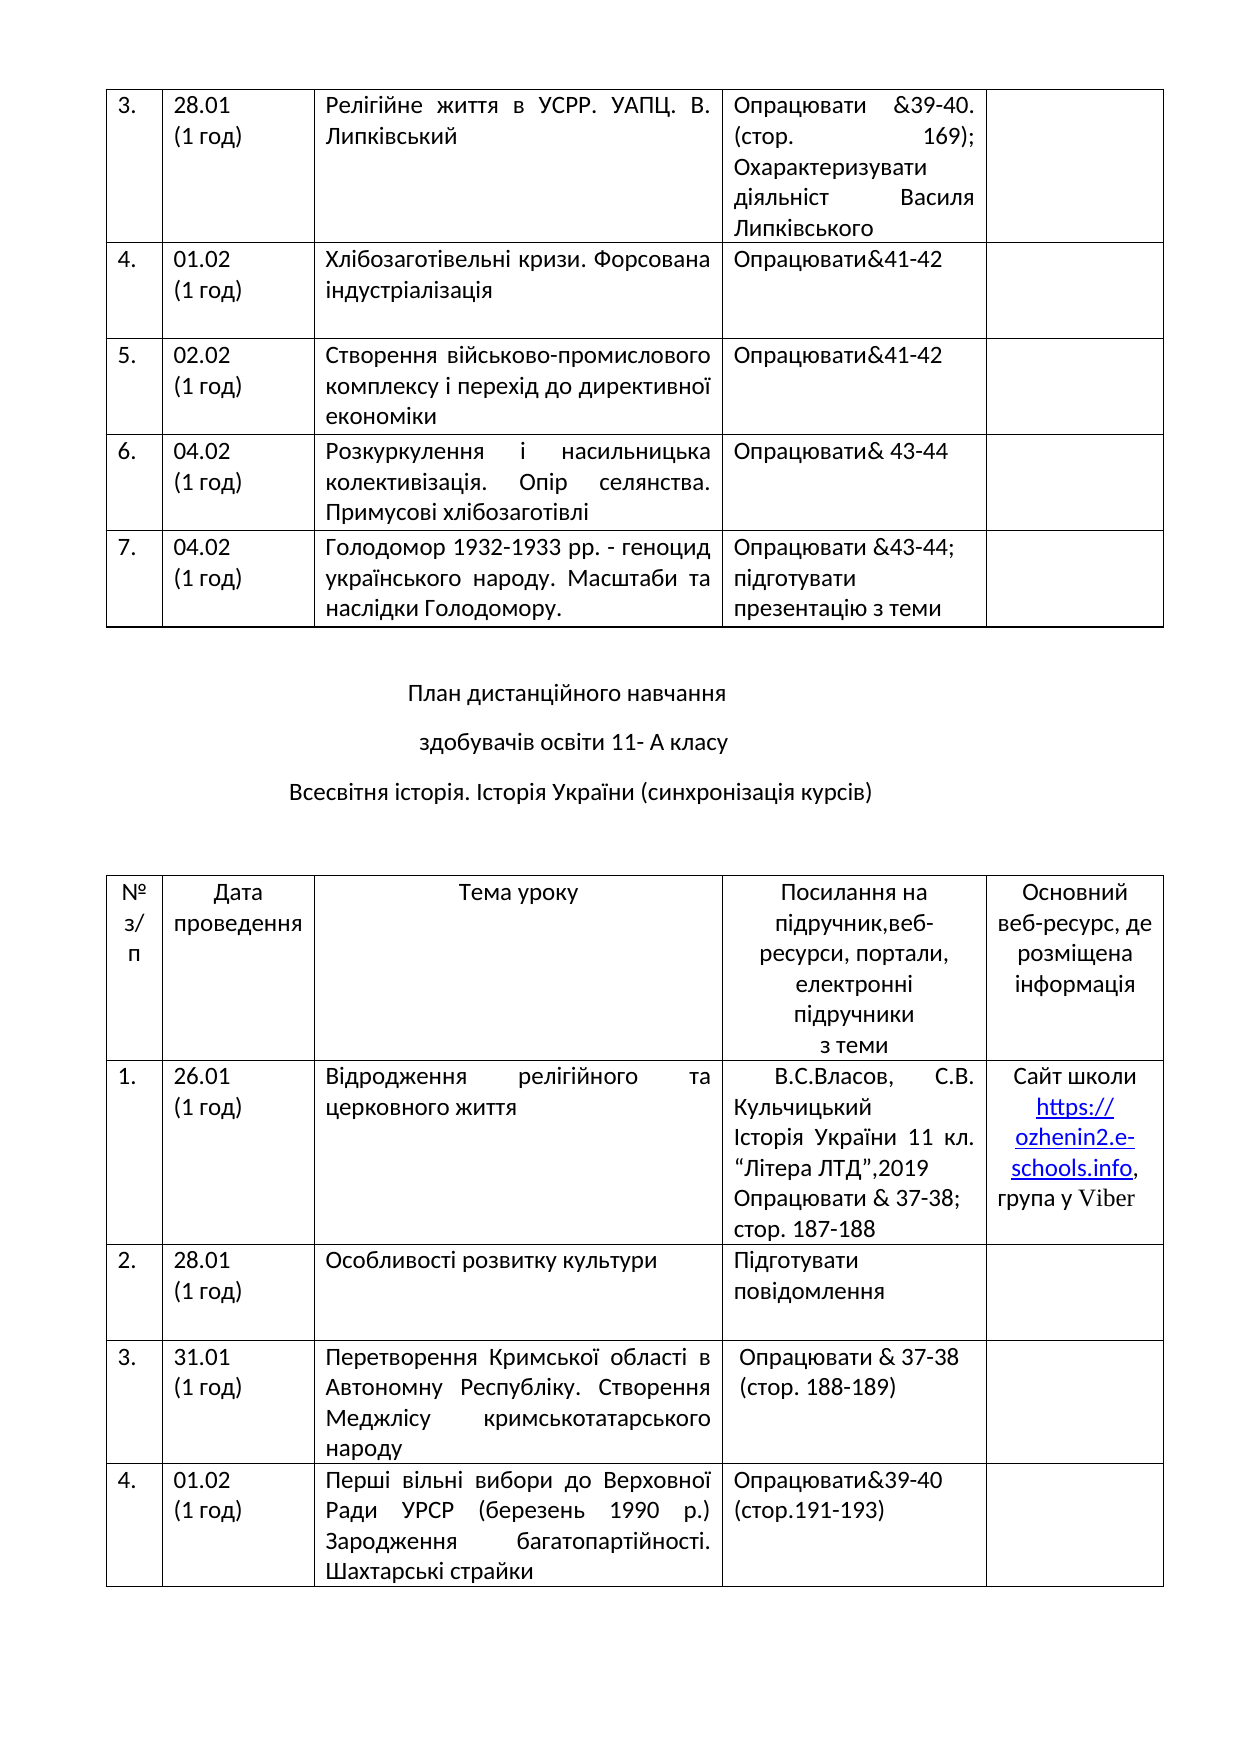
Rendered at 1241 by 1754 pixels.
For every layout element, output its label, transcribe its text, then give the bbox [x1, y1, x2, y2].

table_cell 3. [107, 1341, 162, 1463]
text План дистанційного навчання [148, 677, 1152, 707]
table_cell 26.01 (1 год) [163, 1061, 314, 1244]
table_cell 1. [107, 1061, 162, 1244]
table_cell Підготувати повідомлення [723, 1245, 986, 1340]
table_cell 04.02 (1 год) [163, 531, 314, 626]
table_header № з/п [107, 876, 162, 1059]
table_cell Особливості розвитку культури [315, 1245, 722, 1340]
table_cell 2. [107, 1245, 162, 1340]
table_header Посилання на підручник,веб-ресурси, портали, електронні підручники з теми [723, 876, 986, 1059]
table_cell [987, 339, 1163, 434]
table_cell Опрацювати&39-40 (стор.191-193) [723, 1464, 986, 1586]
table_cell Відродження релігійного та церковного життя [315, 1061, 722, 1244]
table_cell 4. [107, 1464, 162, 1586]
table_cell Хлібозаготівельні кризи. Форсована індустріалізація [315, 243, 722, 338]
table_cell [987, 435, 1163, 530]
table_cell Перетворення Кримської області в Автономну Республіку. Створення Меджлісу кримськотатарського народу [315, 1341, 722, 1463]
table_cell 01.02 (1 год) [163, 243, 314, 338]
table_cell Опрацювати&41-42 [723, 339, 986, 434]
table_cell [987, 90, 1163, 242]
table_header Основний веб-ресурс, де розміщена інформація [987, 876, 1163, 1059]
table_cell Опрацювати & 37-38 (стор. 188-189) [723, 1341, 986, 1463]
table_cell 7. [107, 531, 162, 626]
table_cell Опрацювати &39-40. (стор. 169); Охарактеризувати діяльніст Василя Липківського [723, 90, 986, 242]
table_cell Релігійне життя в УСРР. УАПЦ. В. Липківський [315, 90, 722, 242]
table_cell 4. [107, 243, 162, 338]
table_cell [987, 1464, 1163, 1586]
table_cell Опрацювати &43-44; підготувати презентацію з теми [723, 531, 986, 626]
table_cell Розкуркулення і насильницька колективізація. Опір селянства. Примусові хлібозаготівлі [315, 435, 722, 530]
table_cell 6. [107, 435, 162, 530]
table_cell 28.01 (1 год) [163, 1245, 314, 1340]
table_header Дата проведення [163, 876, 314, 1059]
table_cell 5. [107, 339, 162, 434]
table_cell [987, 243, 1163, 338]
table_cell 31.01 (1 год) [163, 1341, 314, 1463]
table_cell [987, 531, 1163, 626]
table_cell 01.02 (1 год) [163, 1464, 314, 1586]
table_cell Опрацювати& 43-44 [723, 435, 986, 530]
table_cell Голодомор 1932-1933 рр. - геноцид українського народу. Масштаби та наслідки Голодомору. [315, 531, 722, 626]
table_header Тема уроку [315, 876, 722, 1059]
table_cell [987, 1245, 1163, 1340]
table_cell Створення військово-промислового комплексу і перехід до директивної економіки [315, 339, 722, 434]
table_cell [987, 1341, 1163, 1463]
table_cell В.С.Власов, С.В. Кульчицький Історія України 11 кл. “Літера ЛТД”,2019 Опрацювати & 37-38; стор. 187-188 [723, 1061, 986, 1244]
table_cell 28.01 (1 год) [163, 90, 314, 242]
table_cell 04.02 (1 год) [163, 435, 314, 530]
table_cell Сайт школи https://ozhenin2.e-schools.info, група у Viber [987, 1061, 1163, 1244]
table_cell 3. [107, 90, 162, 242]
text Всесвітня історія. Історія України (синхронізація курсів) [148, 776, 1152, 807]
table_cell Опрацювати&41-42 [723, 243, 986, 338]
table_cell Перші вільні вибори до Верховної Ради УРСР (березень 1990 р.) Зародження багатопартійності. Шахтарські страйки [315, 1464, 722, 1586]
table_cell 02.02 (1 год) [163, 339, 314, 434]
text здобувачів освіти 11- А класу [148, 727, 1152, 757]
